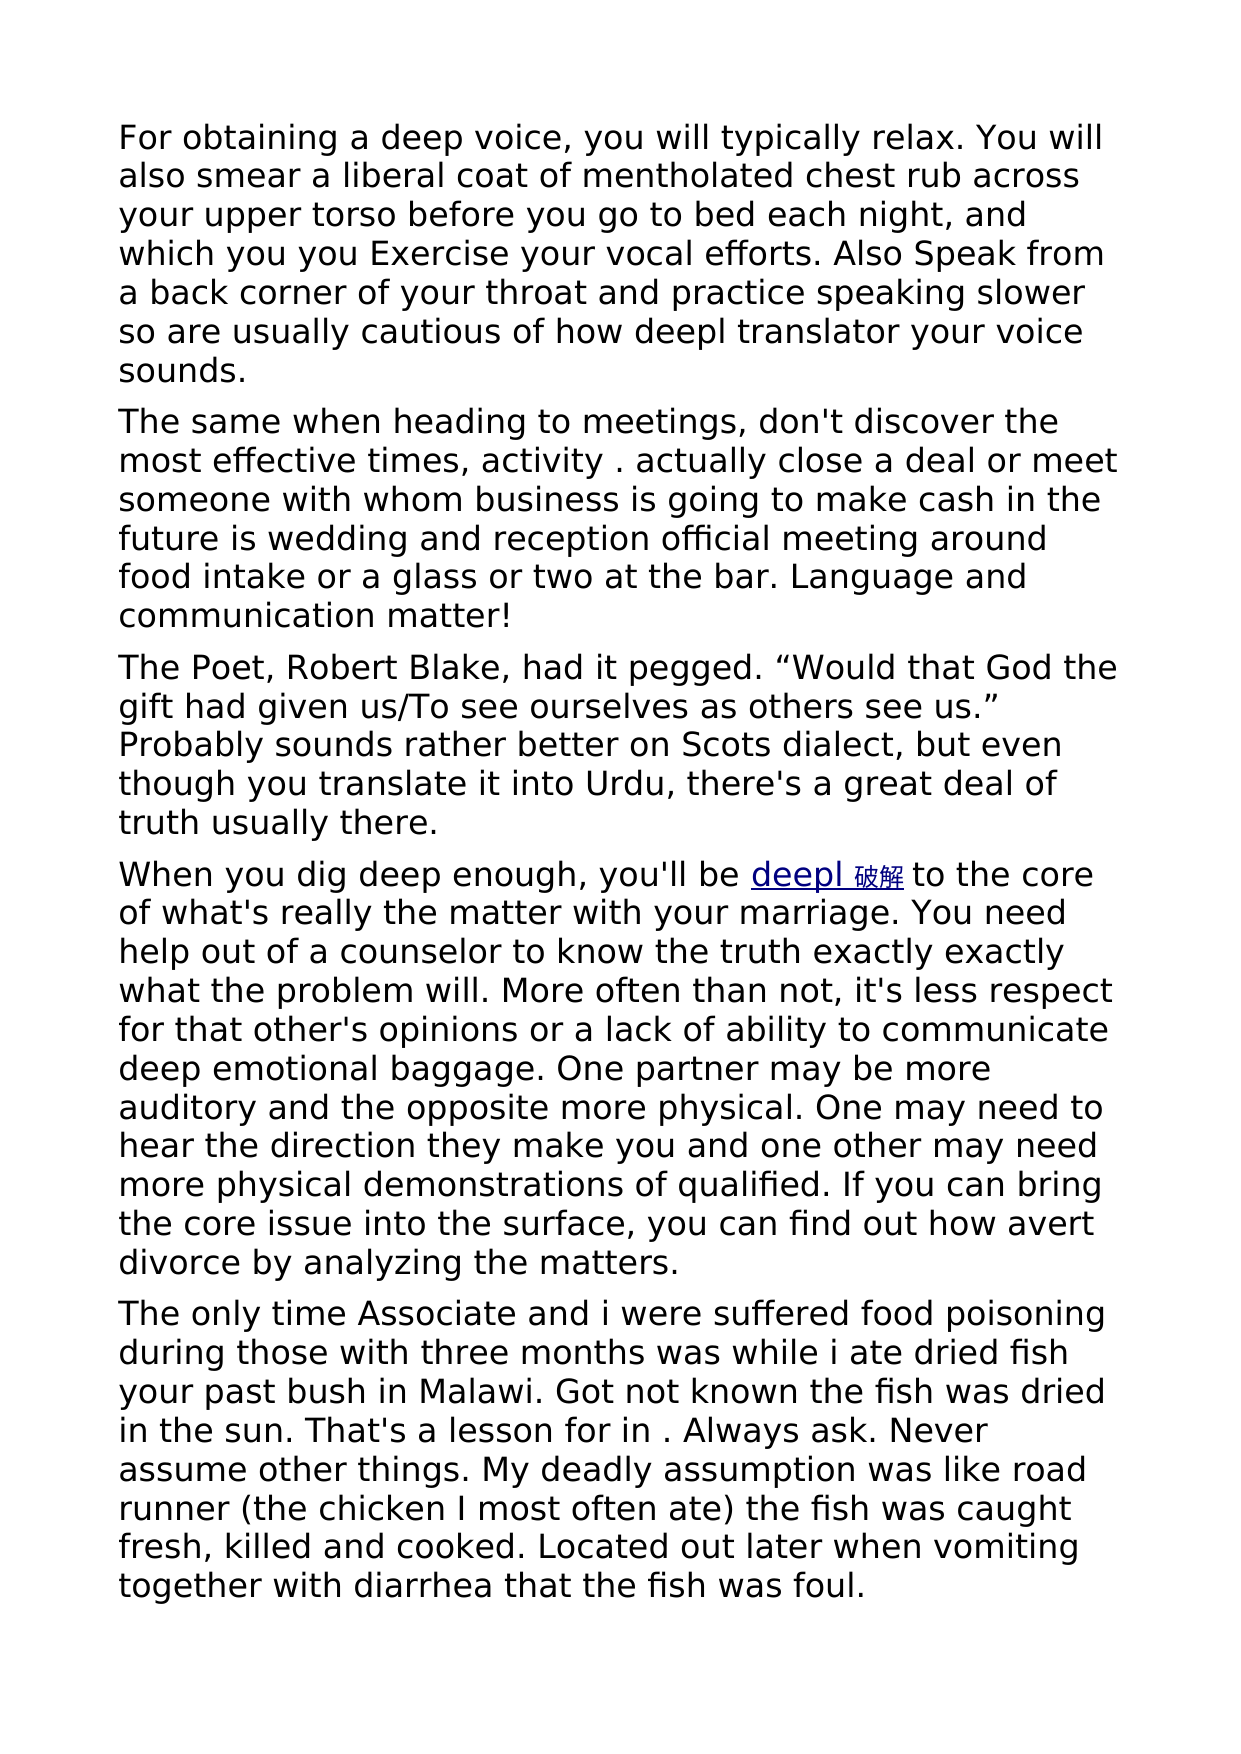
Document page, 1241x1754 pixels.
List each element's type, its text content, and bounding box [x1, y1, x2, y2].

text The only time Associate and i were suffered food poisoning during those with three months was while i ate dried fish your past bush in Malawi. Got not known the fish was dried in the sun. That's a lesson for in . Always ask. Never assume other things. My deadly assumption was like road runner (the chicken I most often ate) the fish was caught fresh, killed and cooked. Located out later when vomiting together with diarrhea that the fish was foul. [118, 1295, 1122, 1606]
text When you dig deep enough, you'll be deepl 破解 to the core of what's really the matter with your marriage. You need help out of a counselor to know the truth exactly exactly what the problem will. More often than not, it's less respect for that other's opinions or a lack of ability to communicate deep emotional baggage. One partner may be more auditory and the opposite more physical. One may need to hear the direction they make you and one other may need more physical demonstrations of qualified. If you can bring the core issue into the surface, you can find out how avert divorce by analyzing the matters. [118, 855, 1122, 1282]
text For obtaining a deep voice, you will typically relax. You will also smear a liberal coat of mentholated chest rub across your upper torso before you go to bed each night, and which you you Exercise your vocal efforts. Also Speak from a back corner of your throat and practice speaking slower so are usually cautious of how deepl translator your voice sounds. [118, 118, 1122, 390]
text The same when heading to meetings, don't discover the most effective times, activity . actually close a deal or meet someone with whom business is going to make cash in the future is wedding and reception official meeting around food intake or a glass or two at the bar. Language and communication matter! [118, 403, 1122, 636]
text The Poet, Robert Blake, had it pegged. “Would that God the gift had given us/To see ourselves as others see us.” Probably sounds rather better on Scots dialect, but even though you translate it into Urdu, there's a great deal of truth usually there. [118, 648, 1122, 842]
